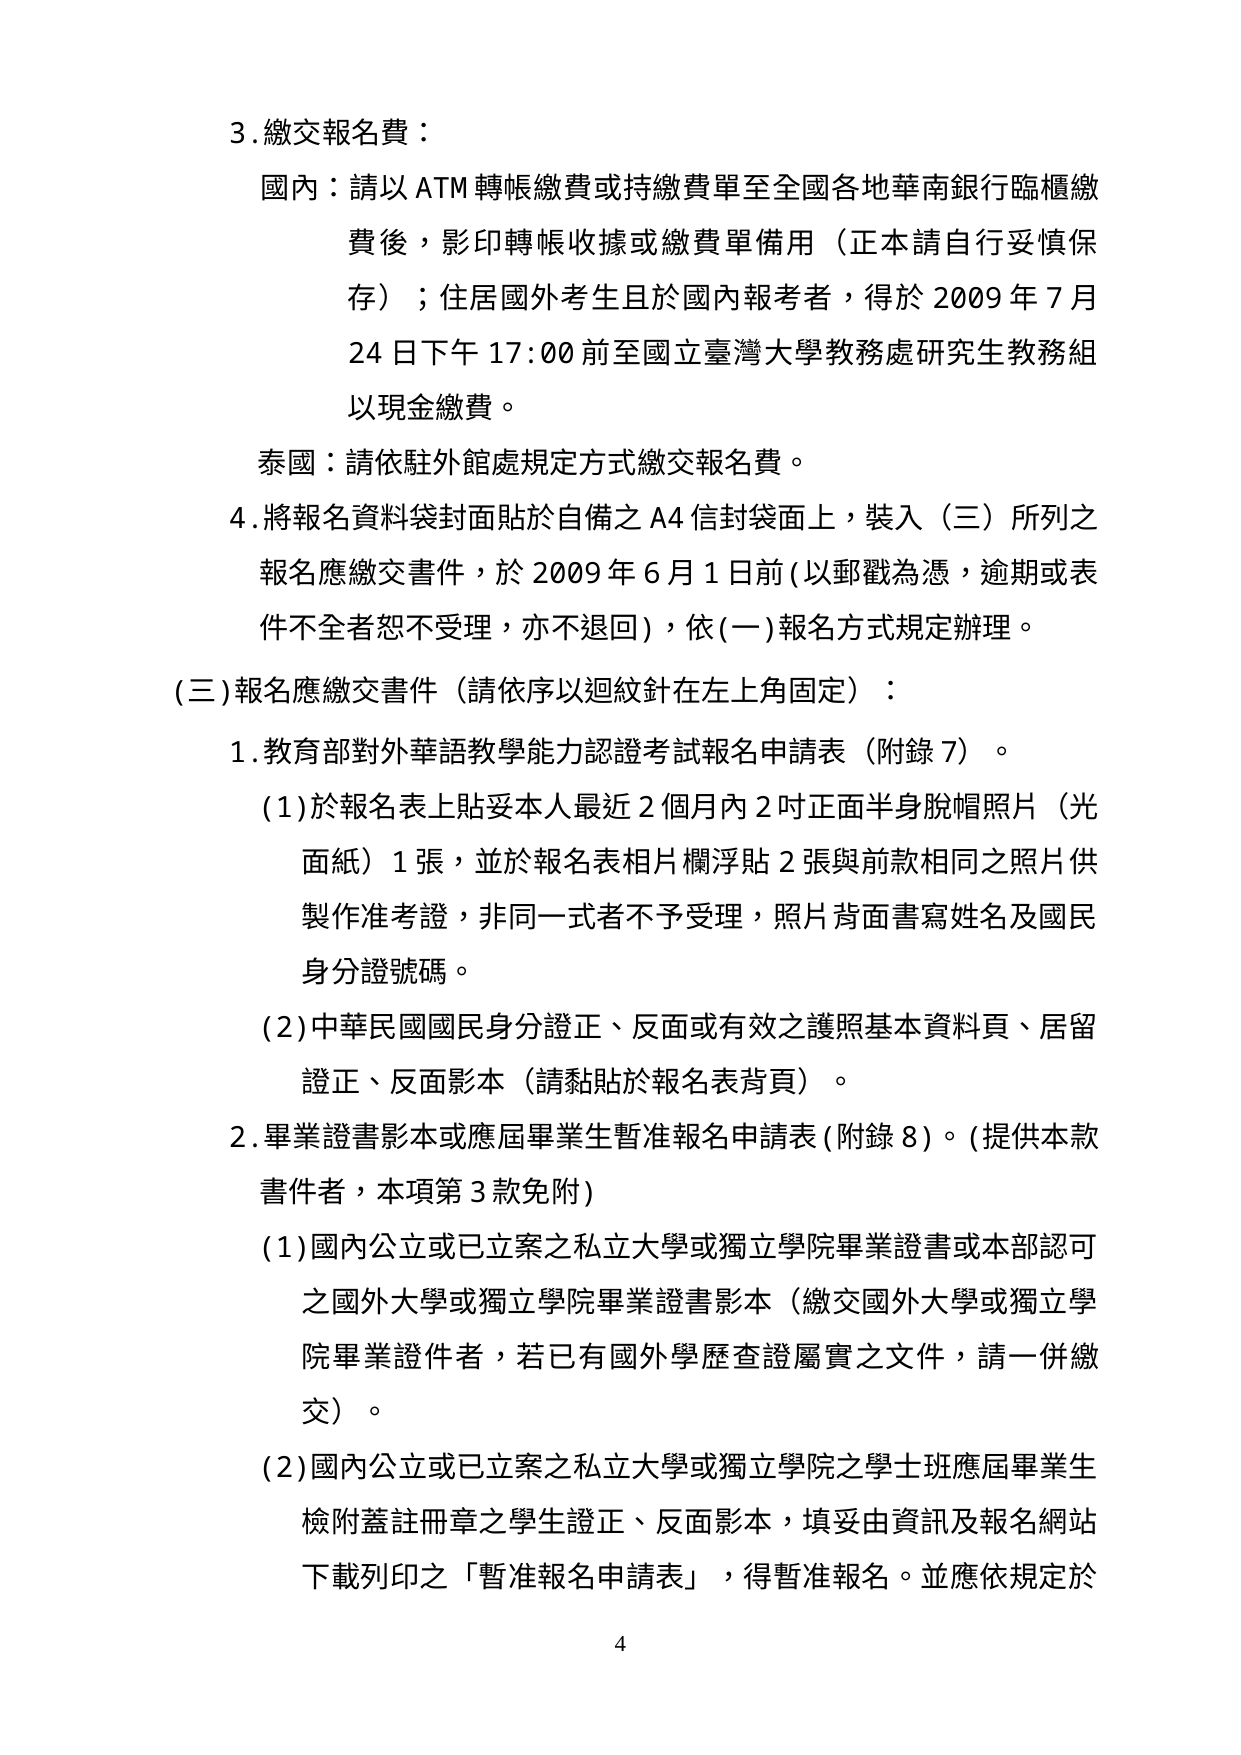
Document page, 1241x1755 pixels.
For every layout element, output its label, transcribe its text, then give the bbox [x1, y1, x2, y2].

text (1)國內公立或已立案之私立大學或獨立學院畢業證書或本部認可之國外大學或獨立學院畢業證書影本（繳交國外大學或獨立學院畢業證件者，若已有國外學歷查證屬實之文件，請一併繳交）。 [141, 1224, 1099, 1431]
text 3.繳交報名費： [141, 109, 1099, 152]
text (2)國內公立或已立案之私立大學或獨立學院之學士班應屆畢業生檢附蓋註冊章之學生證正、反面影本，填妥由資訊及報名網站下載列印之「暫准報名申請表」，得暫准報名。並應依規定於 [141, 1443, 1099, 1596]
text 1.教育部對外華語教學能力認證考試報名申請表（附錄7）。 [141, 729, 1099, 771]
text 國內：請以ATM轉帳繳費或持繳費單至全國各地華南銀行臨櫃繳費後，影印轉帳收據或繳費單備用（正本請自行妥慎保存）；住居國外考生且於國內報考者，得於2009年7月24日下午17:00前至國立臺灣大學教務處研究生教務組以現金繳費。 [141, 164, 1099, 427]
text (2)中華民國國民身分證正、反面或有效之護照基本資料頁、居留證正、反面影本（請黏貼於報名表背頁）。 [141, 1004, 1099, 1101]
text 2.畢業證書影本或應屆畢業生暫准報名申請表(附錄8)。(提供本款書件者，本項第3款免附) [141, 1114, 1099, 1211]
text (三)報名應繳交書件（請依序以迴紋針在左上角固定）： [141, 668, 1099, 710]
text 4.將報名資料袋封面貼於自備之A4信封袋面上，裝入（三）所列之報名應繳交書件，於2009年6月1日前(以郵戳為憑，逾期或表件不全者恕不受理，亦不退回)，依(一)報名方式規定辦理。 [141, 494, 1099, 647]
text (1)於報名表上貼妥本人最近2個月內2吋正面半身脫帽照片（光面紙）1張，並於報名表相片欄浮貼2張與前款相同之照片供製作准考證，非同一式者不予受理，照片背面書寫姓名及國民身分證號碼。 [141, 784, 1099, 991]
text 泰國：請依駐外館處規定方式繳交報名費。 [141, 439, 1099, 482]
